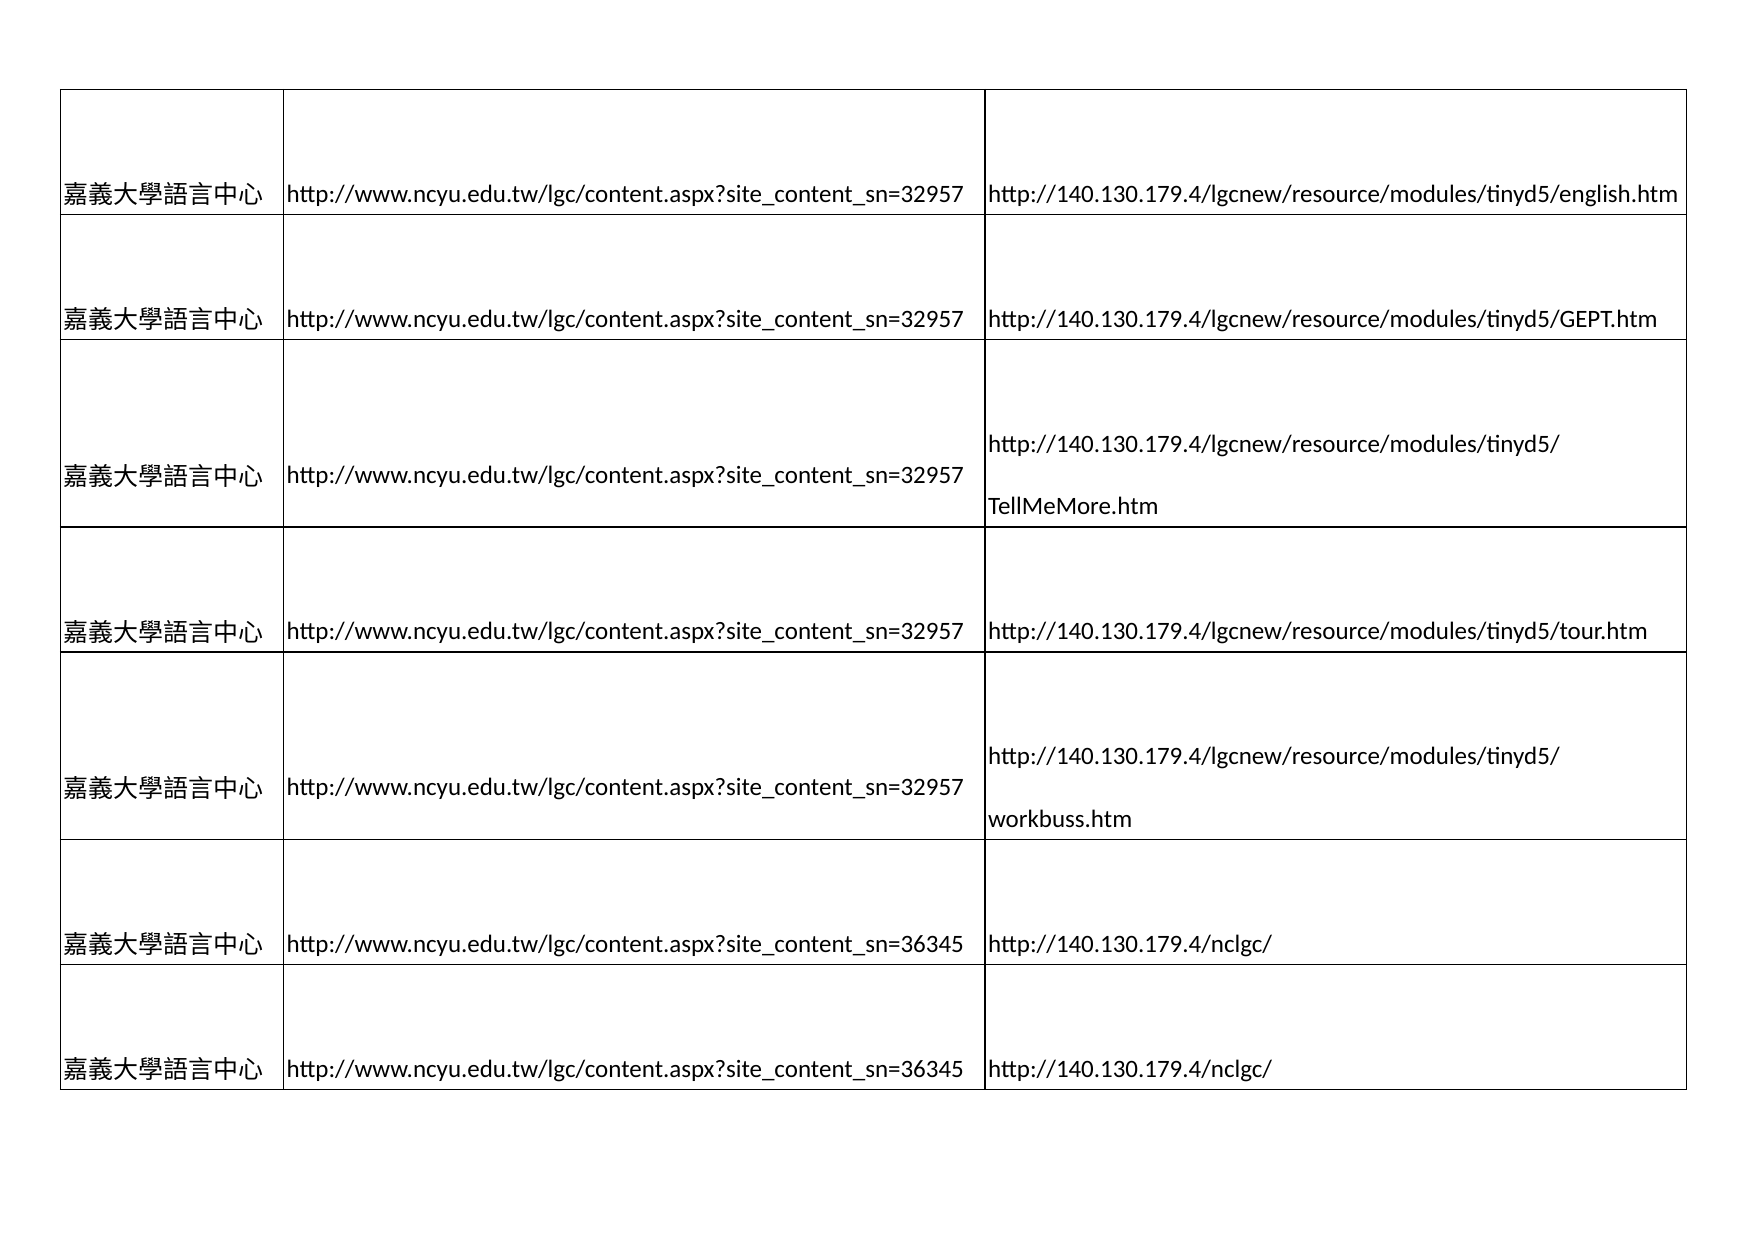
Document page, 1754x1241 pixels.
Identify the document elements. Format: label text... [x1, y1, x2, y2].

table_cell 嘉義大學語言中心 [61, 840, 283, 964]
table_cell http://140.130.179.4/nclgc/ [986, 965, 1686, 1089]
table_cell http://www.ncyu.edu.tw/lgc/content.aspx?site_content_sn=32957 [284, 340, 984, 526]
table_cell http://www.ncyu.edu.tw/lgc/content.aspx?site_content_sn=36345 [284, 965, 984, 1089]
table_cell http://140.130.179.4/lgcnew/resource/modules/tinyd5/english.htm [986, 90, 1686, 214]
table_cell http://www.ncyu.edu.tw/lgc/content.aspx?site_content_sn=32957 [284, 653, 984, 839]
table_cell 嘉義大學語言中心 [61, 90, 283, 214]
table_cell 嘉義大學語言中心 [61, 340, 283, 526]
table_cell http://140.130.179.4/lgcnew/resource/modules/tinyd5/GEPT.htm [986, 215, 1686, 339]
table_cell 嘉義大學語言中心 [61, 965, 283, 1089]
table_cell 嘉義大學語言中心 [61, 653, 283, 839]
table_cell http://140.130.179.4/lgcnew/resource/modules/tinyd5/workbuss.htm [986, 653, 1686, 839]
table_cell http://140.130.179.4/lgcnew/resource/modules/tinyd5/TellMeMore.htm [986, 340, 1686, 526]
table_cell 嘉義大學語言中心 [61, 215, 283, 339]
table_cell http://www.ncyu.edu.tw/lgc/content.aspx?site_content_sn=32957 [284, 90, 984, 214]
table_cell http://140.130.179.4/lgcnew/resource/modules/tinyd5/tour.htm [986, 528, 1686, 651]
table_cell http://www.ncyu.edu.tw/lgc/content.aspx?site_content_sn=36345 [284, 840, 984, 964]
table_cell http://www.ncyu.edu.tw/lgc/content.aspx?site_content_sn=32957 [284, 215, 984, 339]
table_cell http://www.ncyu.edu.tw/lgc/content.aspx?site_content_sn=32957 [284, 528, 984, 651]
table_cell 嘉義大學語言中心 [61, 528, 283, 651]
table_cell http://140.130.179.4/nclgc/ [986, 840, 1686, 964]
